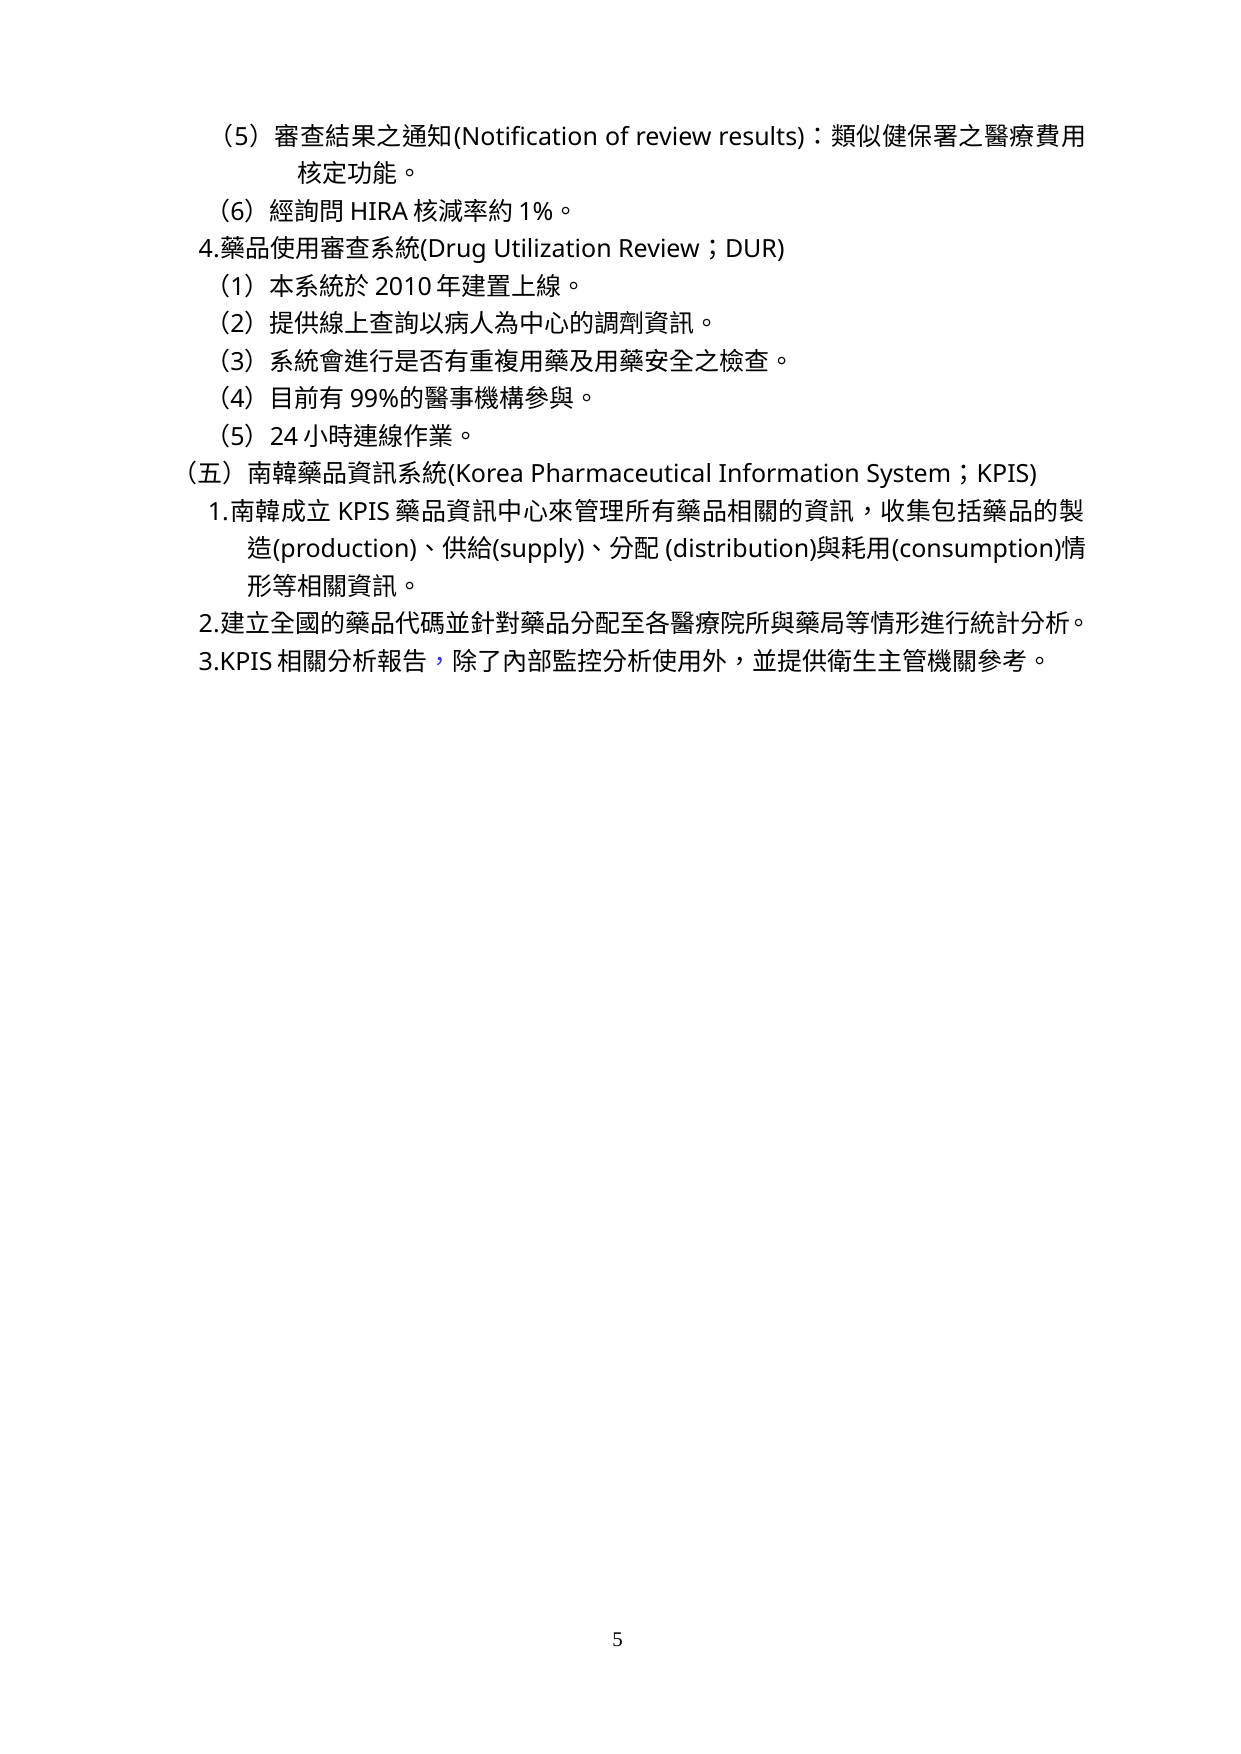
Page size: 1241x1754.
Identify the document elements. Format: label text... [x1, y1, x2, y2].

text 3.KPIS相關分析報告，除了內部監控分析使用外，並提供衛生主管機關參考。 [173, 640, 1087, 678]
text （6）經詢問HIRA核減率約1%。 [173, 190, 1087, 228]
text 1.南韓成立KPIS藥品資訊中心來管理所有藥品相關的資訊，收集包括藥品的製造(production)、供給(supply)、分配 (distribution)與耗用(consumption)情形等相關資訊。 [173, 490, 1087, 603]
text （1）本系統於2010年建置上線。 [173, 265, 1087, 303]
text （5）24小時連線作業。 [173, 415, 1087, 453]
text （4）目前有99%的醫事機構參與。 [173, 378, 1087, 415]
text 2.建立全國的藥品代碼並針對藥品分配至各醫療院所與藥局等情形進行統計分析。 [173, 603, 1087, 640]
text （3）系統會進行是否有重複用藥及用藥安全之檢查。 [173, 340, 1087, 378]
text （五）南韓藥品資訊系統(Korea Pharmaceutical Information System；KPIS) [173, 453, 1087, 490]
text （2）提供線上查詢以病人為中心的調劑資訊。 [173, 303, 1087, 340]
text 4.藥品使用審查系統(Drug Utilization Review；DUR) [173, 228, 1087, 265]
text （5）審查結果之通知(Notification of review results)：類似健保署之醫療費用核定功能。 [173, 115, 1087, 190]
